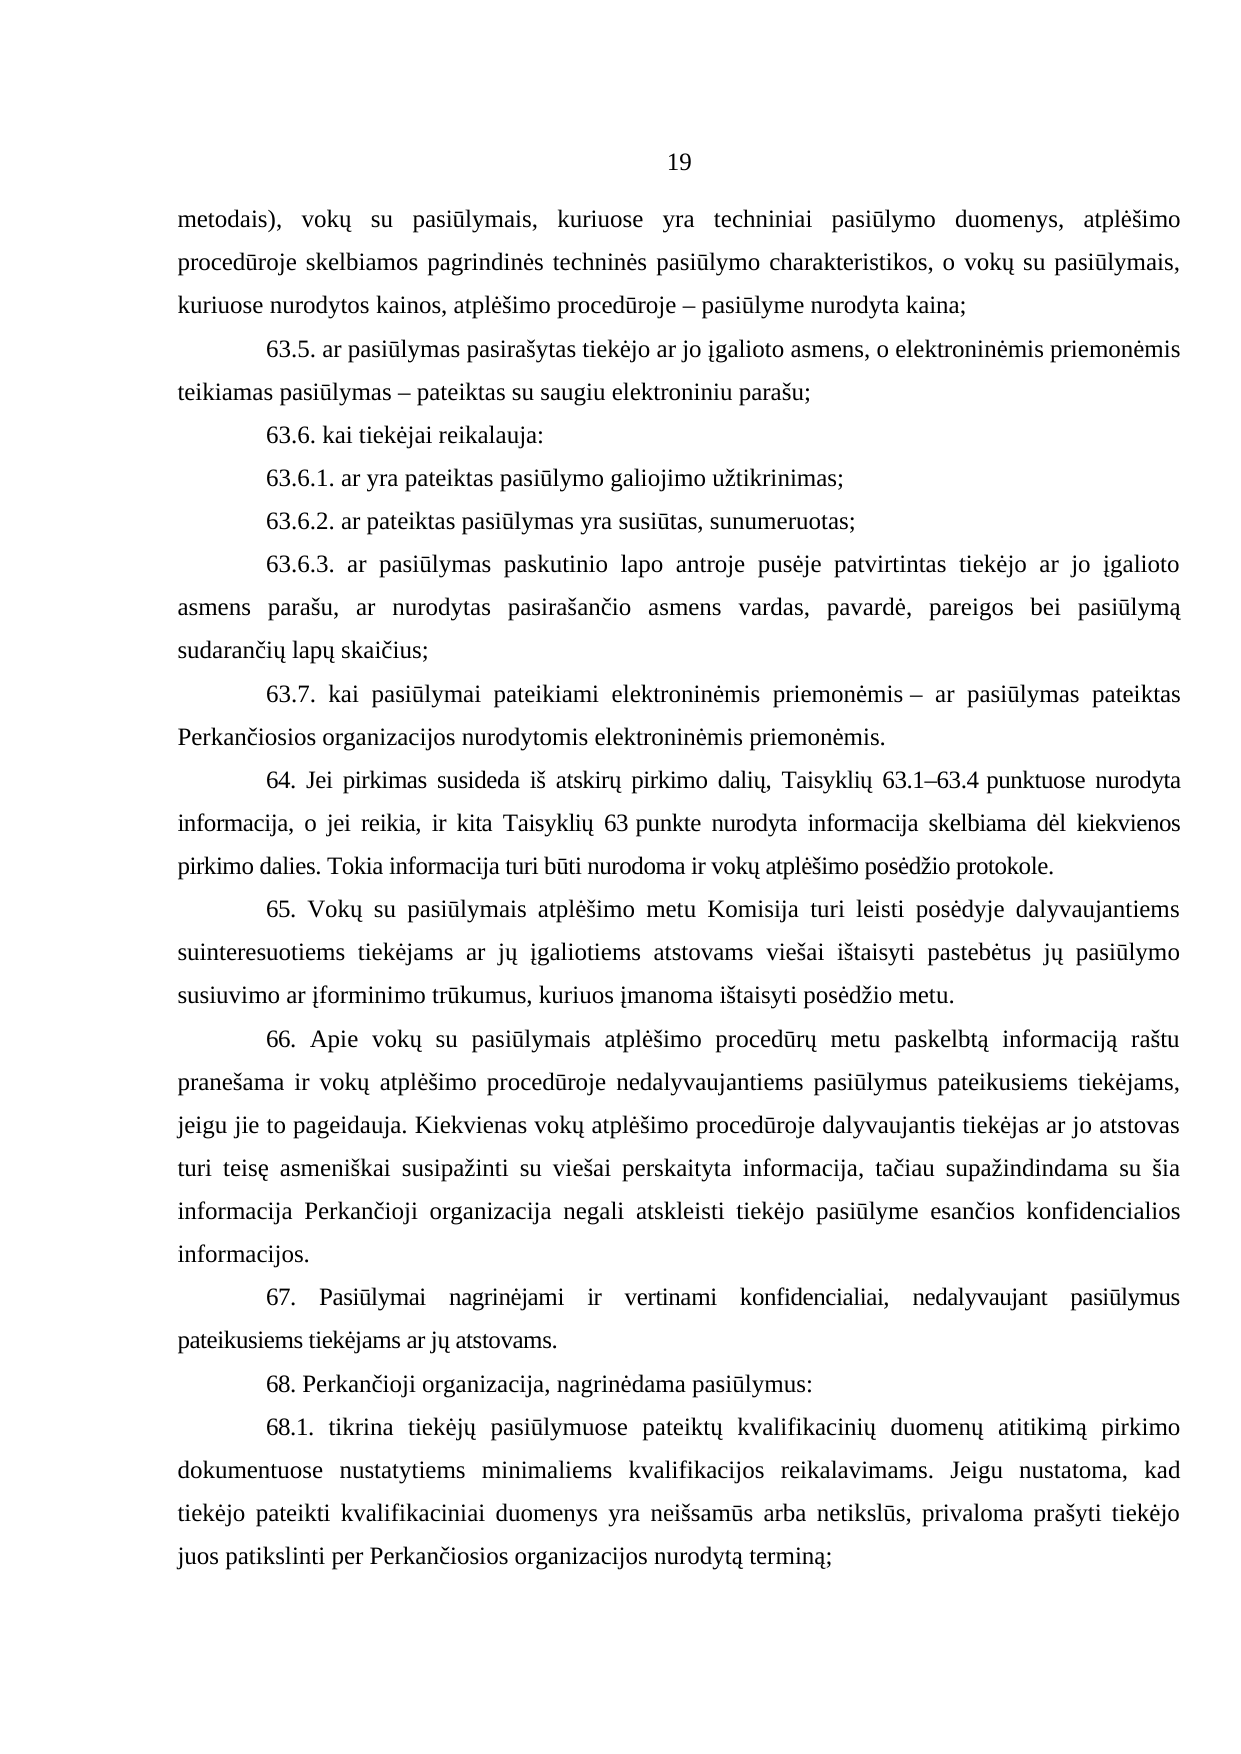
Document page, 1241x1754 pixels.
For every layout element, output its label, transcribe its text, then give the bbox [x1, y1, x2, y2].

text 66. Apie vokų su pasiūlymais atplėšimo procedūrų metu paskelbtą informaciją raštu pranešama ir vokų atplėšimo procedūroje nedalyvaujantiems pasiūlymus pateikusiems tiekėjams, jeigu jie to pageidauja. Kiekvienas vokų atplėšimo procedūroje dalyvaujantis tiekėjas ar jo atstovas turi teisę asmeniškai susipažinti su viešai perskaityta informacija, tačiau supažindindama su šia informacija Perkančioji organizacija negali atskleisti tiekėjo pasiūlyme esančios konfidencialios informacijos. [177, 1024, 1181, 1268]
text 68.1. tikrina tiekėjų pasiūlymuose pateiktų kvalifikacinių duomenų atitikimą pirkimo dokumentuose nustatytiems minimaliems kvalifikacijos reikalavimams. Jeigu nustatoma, kad tiekėjo pateikti kvalifikaciniai duomenys yra neišsamūs arba netikslūs, privaloma prašyti tiekėjo juos patikslinti per Perkančiosios organizacijos nurodytą terminą; [177, 1412, 1181, 1570]
text 63.6.1. ar yra pateiktas pasiūlymo galiojimo užtikrinimas; [177, 463, 1181, 492]
text 65. Vokų su pasiūlymais atplėšimo metu Komisija turi leisti posėdyje dalyvaujantiems suinteresuotiems tiekėjams ar jų įgaliotiems atstovams viešai ištaisyti pastebėtus jų pasiūlymo susiuvimo ar įforminimo trūkumus, kuriuos įmanoma ištaisyti posėdžio metu. [177, 894, 1181, 1009]
text metodais), vokų su pasiūlymais, kuriuose yra techniniai pasiūlymo duomenys, atplėšimo procedūroje skelbiamos pagrindinės techninės pasiūlymo charakteristikos, o vokų su pasiūlymais, kuriuose nurodytos kainos, atplėšimo procedūroje – pasiūlyme nurodyta kaina; [177, 204, 1181, 319]
text 67. Pasiūlymai nagrinėjami ir vertinami konfidencialiai, nedalyvaujant pasiūlymus pateikusiems tiekėjams ar jų atstovams. [177, 1282, 1181, 1354]
text 63.6.3. ar pasiūlymas paskutinio lapo antroje pusėje patvirtintas tiekėjo ar jo įgalioto asmens parašu, ar nurodytas pasirašančio asmens vardas, pavardė, pareigos bei pasiūlymą sudarančių lapų skaičius; [177, 549, 1181, 664]
text 64. Jei pirkimas susideda iš atskirų pirkimo dalių, Taisyklių 63.1–63.4 punktuose nurodyta informacija, o jei reikia, ir kita Taisyklių 63 punkte nurodyta informacija skelbiama dėl kiekvienos pirkimo dalies. Tokia informacija turi būti nurodoma ir vokų atplėšimo posėdžio protokole. [177, 765, 1181, 880]
text 63.5. ar pasiūlymas pasirašytas tiekėjo ar jo įgalioto asmens, o elektroninėmis priemonėmis teikiamas pasiūlymas – pateiktas su saugiu elektroniniu parašu; [177, 334, 1181, 406]
text 63.6. kai tiekėjai reikalauja: [177, 420, 1181, 449]
text 63.7. kai pasiūlymai pateikiami elektroninėmis priemonėmis – ar pasiūlymas pateiktas Perkančiosios organizacijos nurodytomis elektroninėmis priemonėmis. [177, 679, 1181, 751]
text 68. Perkančioji organizacija, nagrinėdama pasiūlymus: [177, 1369, 1181, 1397]
text 63.6.2. ar pateiktas pasiūlymas yra susiūtas, sunumeruotas; [177, 506, 1181, 535]
